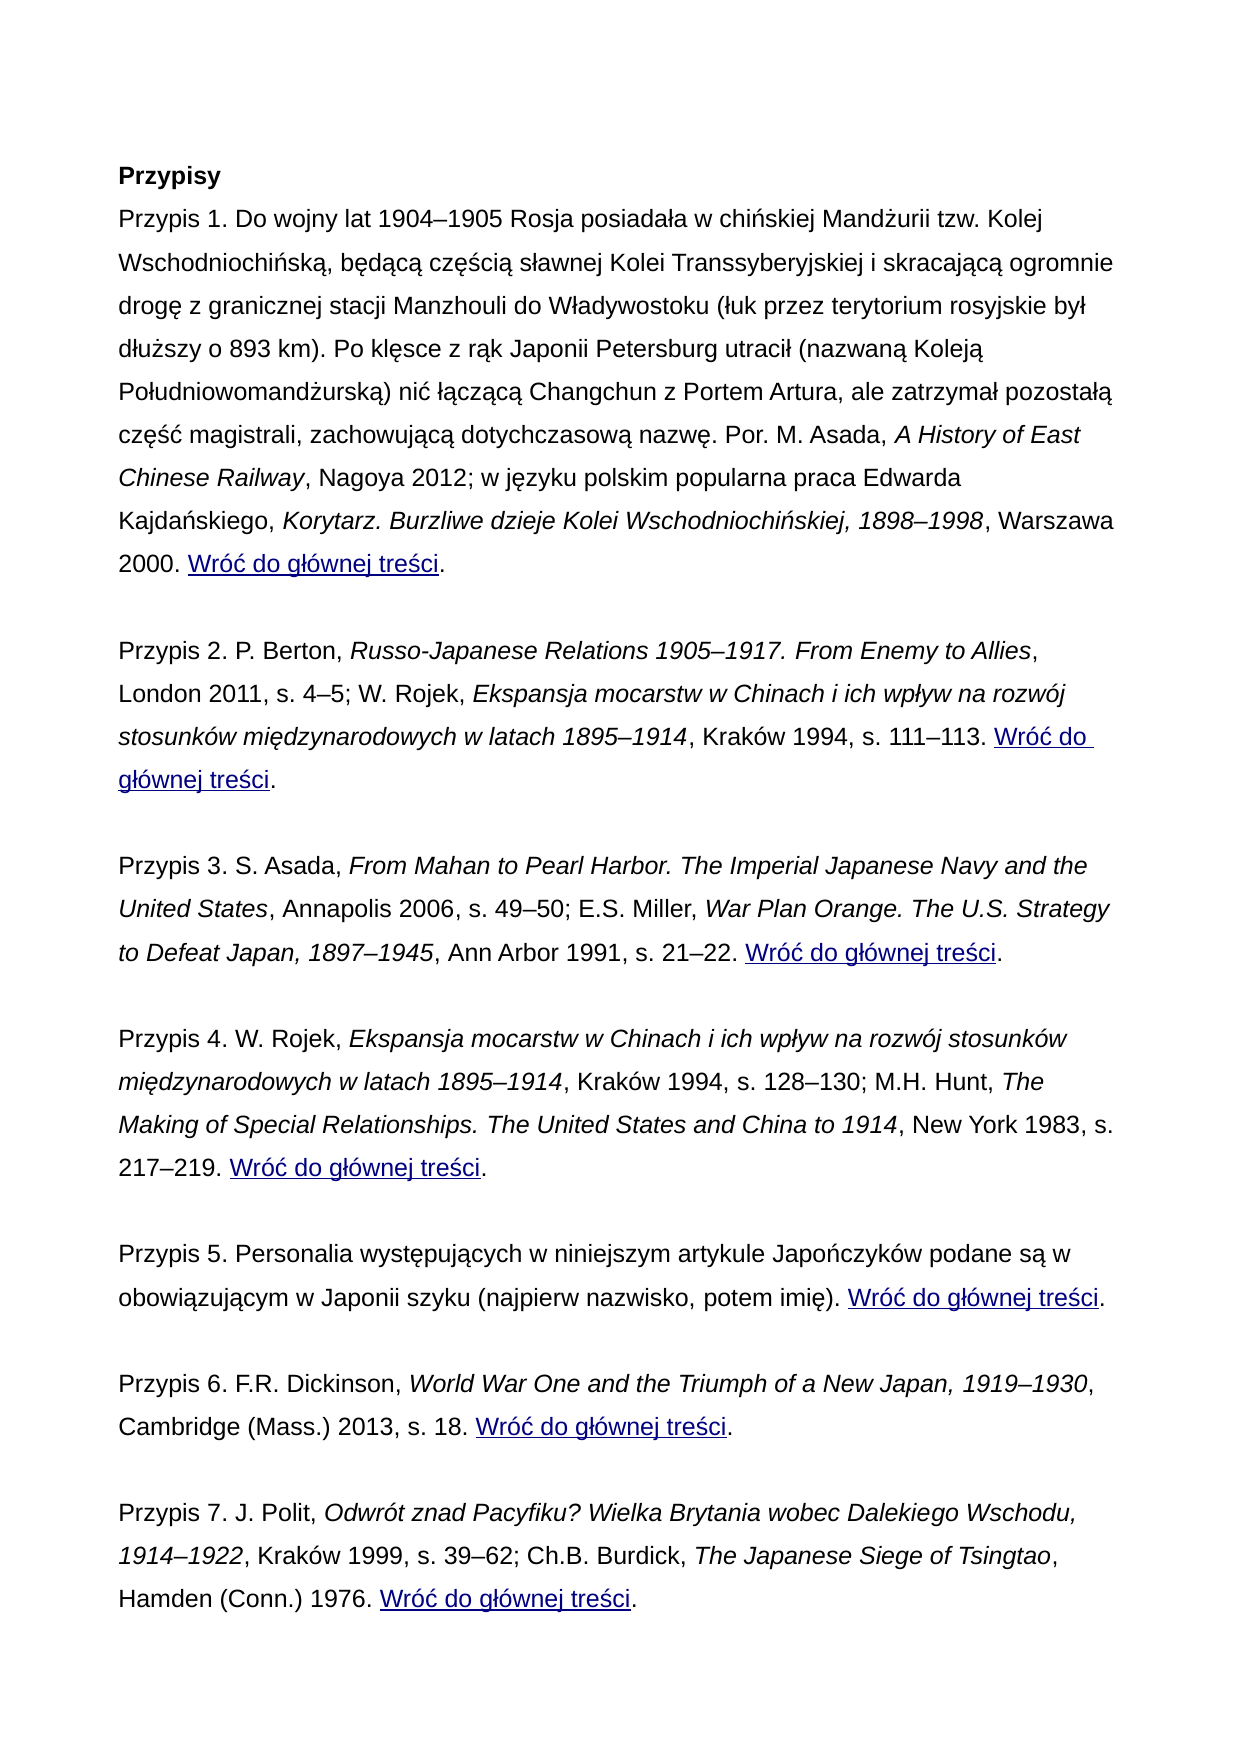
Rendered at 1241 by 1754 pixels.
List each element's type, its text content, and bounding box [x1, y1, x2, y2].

text Przypis 7. J. Polit, Odwrót znad Pacyfiku? Wielka Brytania wobec Dalekiego Wschodu, 1914–1922, Kraków 1999, s. 39–62; Ch.B. Burdick, The Japanese Siege of Tsingtao, Hamden (Conn.) 1976. Wróć do głównej treści. [118, 1498, 1122, 1613]
subtitle Przypisy [118, 161, 1122, 190]
text Przypis 6. F.R. Dickinson, World War One and the Triumph of a New Japan, 1919–1930, Cambridge (Mass.) 2013, s. 18. Wróć do głównej treści. [118, 1369, 1122, 1441]
text Przypis 2. P. Berton, Russo-Japanese Relations 1905–1917. From Enemy to Allies, London 2011, s. 4–5; W. Rojek, Ekspansja mocarstw w Chinach i ich wpływ na rozwój stosunków międzynarodowych w latach 1895–1914, Kraków 1994, s. 111–113. Wróć do głównej treści. [118, 636, 1122, 794]
text Przypis 5. Personalia występujących w niniejszym artykule Japończyków podane są w obowiązującym w Japonii szyku (najpierw nazwisko, potem imię). Wróć do głównej treści. [118, 1239, 1122, 1311]
text Przypis 1. Do wojny lat 1904–1905 Rosja posiadała w chińskiej Mandżurii tzw. Kolej Wschodniochińską, będącą częścią sławnej Kolei Transsyberyjskiej i skracającą ogromnie drogę z granicznej stacji Manzhouli do Władywostoku (łuk przez terytorium rosyjskie był dłuższy o 893 km). Po klęsce z rąk Japonii Petersburg utracił (nazwaną Koleją Południowomandżurską) nić łączącą Changchun z Portem Artura, ale zatrzymał pozostałą część magistrali, zachowującą dotychczasową nazwę. Por. M. Asada, A History of East Chinese Railway, Nagoya 2012; w języku polskim popularna praca Edwarda Kajdańskiego, Korytarz. Burzliwe dzieje Kolei Wschodniochińskiej, 1898–1998, Warszawa 2000. Wróć do głównej treści. [118, 204, 1122, 578]
text Przypis 3. S. Asada, From Mahan to Pearl Harbor. The Imperial Japanese Navy and the United States, Annapolis 2006, s. 49–50; E.S. Miller, War Plan Orange. The U.S. Strategy to Defeat Japan, 1897–1945, Ann Arbor 1991, s. 21–22. Wróć do głównej treści. [118, 851, 1122, 966]
text Przypis 4. W. Rojek, Ekspansja mocarstw w Chinach i ich wpływ na rozwój stosunków międzynarodowych w latach 1895–1914, Kraków 1994, s. 128–130; M.H. Hunt, The Making of Special Relationships. The United States and China to 1914, New York 1983, s. 217–219. Wróć do głównej treści. [118, 1024, 1122, 1182]
